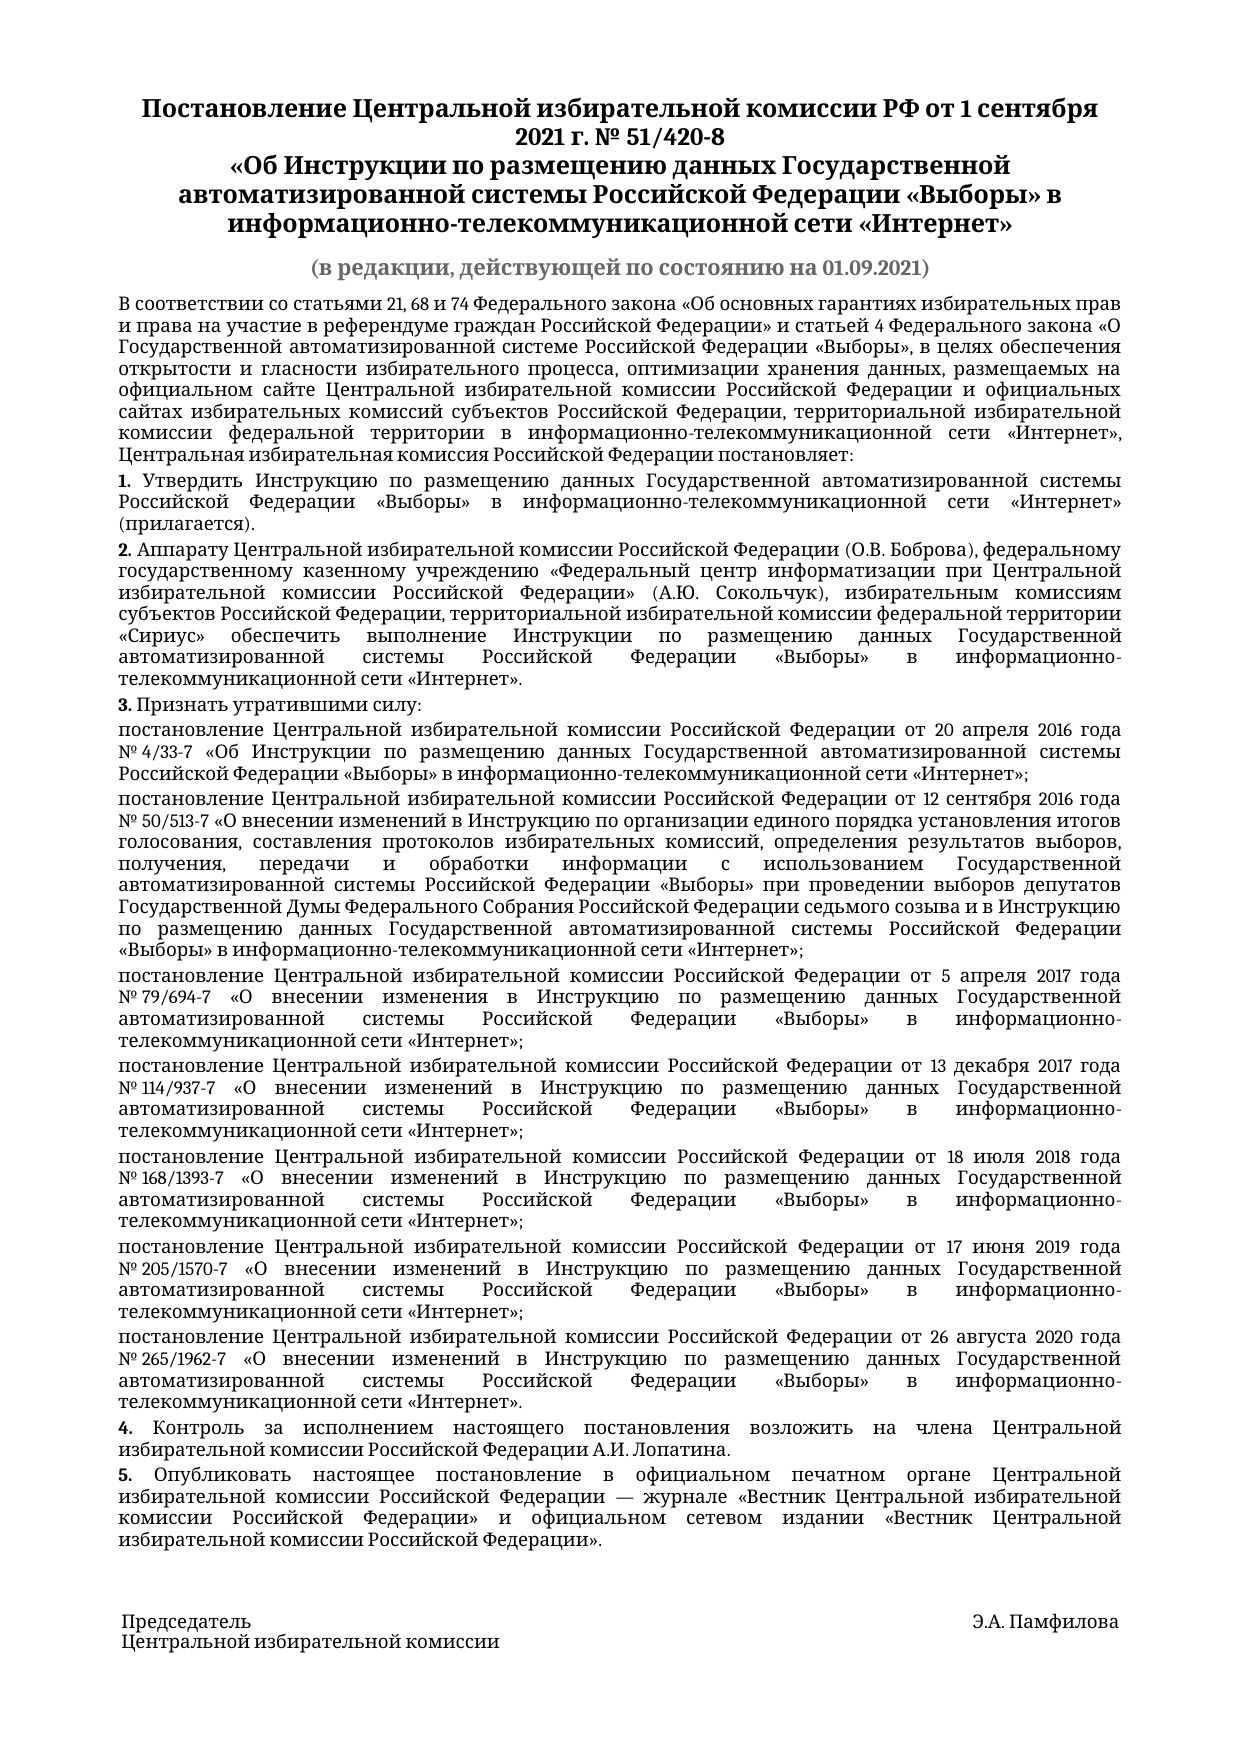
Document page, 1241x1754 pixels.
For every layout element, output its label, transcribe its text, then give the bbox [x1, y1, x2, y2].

text 3. Признать утратившими силу: [118, 694, 1122, 716]
subtitle Постановление Центральной избирательной комиссии РФ от 1 сентября 2021 г. № 51/420-8 «Об Инструкции по размещению данных Государственной автоматизированной системы Российской Федерации «Выборы» в информационно-телекоммуникационной сети «Интернет» [118, 94, 1122, 238]
text В соответствии со статьями 21, 68 и 74 Федерального закона «Об основных гарантиях избирательных прав и права на участие в референдуме граждан Российской Федерации» и статьей 4 Федерального закона «О Государственной автоматизированной системе Российской Федерации «Выборы», в целях обеспечения открытости и гласности избирательного процесса, оптимизации хранения данных, размещаемых на официальном сайте Центральной избирательной комиссии Российской Федерации и официальных сайтах избирательных комиссий субъектов Российской Федерации, территориальной избирательной комиссии федеральной территории в информационно-телекоммуникационной сети «Интернет», Центральная избирательная комиссия Российской Федерации постановляет: [118, 293, 1122, 466]
text постановление Центральной избирательной комиссии Российской Федерации от 17 июня 2019 года № 205/1570-7 «О внесении изменений в Инструкцию по размещению данных Государственной автоматизированной системы Российской Федерации «Выборы» в информационно-телекоммуникационной сети «Интернет»; [118, 1237, 1122, 1323]
text постановление Центральной избирательной комиссии Российской Федерации от 12 сентября 2016 года № 50/513-7 «О внесении изменений в Инструкцию по организации единого порядка установления итогов голосования, составления протоколов избирательных комиссий, определения результатов выборов, получения, передачи и обработки информации с использованием Государственной автоматизированной системы Российской Федерации «Выборы» при проведении выборов депутатов Государственной Думы Федерального Собрания Российской Федерации седьмого созыва и в Инструкцию по размещению данных Государственной автоматизированной системы Российской Федерации «Выборы» в информационно-телекоммуникационной сети «Интернет»; [118, 789, 1122, 961]
text 4. Контроль за исполнением настоящего постановления возложить на члена Центральной избирательной комиссии Российской Федерации А.И. Лопатина. [118, 1417, 1122, 1461]
text 2. Аппарату Центральной избирательной комиссии Российской Федерации (О.В. Боброва), федеральному государственному казенному учреждению «Федеральный центр информатизации при Центральной избирательной комиссии Российской Федерации» (А.Ю. Сокольчук), избирательным комиссиям субъектов Российской Федерации, территориальной избирательной комиссии федеральной территории «Сириус» обеспечить выполнение Инструкции по размещению данных Государственной автоматизированной системы Российской Федерации «Выборы» в информационно-телекоммуникационной сети «Интернет». [118, 539, 1122, 690]
text 1. Утвердить Инструкцию по размещению данных Государственной автоматизированной системы Российской Федерации «Выборы» в информационно-телекоммуникационной сети «Интернет» (прилагается). [118, 470, 1122, 535]
text постановление Центральной избирательной комиссии Российской Федерации от 5 апреля 2017 года № 79/694-7 «О внесении изменения в Инструкцию по размещению данных Государственной автоматизированной системы Российской Федерации «Выборы» в информационно-телекоммуникационной сети «Интернет»; [118, 965, 1122, 1052]
subtitle (в редакции, действующей по состоянию на 01.09.2021) [118, 256, 1122, 281]
text постановление Центральной избирательной комиссии Российской Федерации от 13 декабря 2017 года № 114/937-7 «О внесении изменений в Инструкцию по размещению данных Государственной автоматизированной системы Российской Федерации «Выборы» в информационно-телекоммуникационной сети «Интернет»; [118, 1056, 1122, 1142]
table_header Э.А. Памфилова [781, 1609, 1122, 1656]
text постановление Центральной избирательной комиссии Российской Федерации от 20 апреля 2016 года № 4/33-7 «Об Инструкции по размещению данных Государственной автоматизированной системы Российской Федерации «Выборы» в информационно-телекоммуникационной сети «Интернет»; [118, 720, 1122, 784]
table_header Председатель Центральной избирательной комиссии [118, 1609, 781, 1656]
text постановление Центральной избирательной комиссии Российской Федерации от 26 августа 2020 года № 265/1962-7 «О внесении изменений в Инструкцию по размещению данных Государственной автоматизированной системы Российской Федерации «Выборы» в информационно-телекоммуникационной сети «Интернет». [118, 1327, 1122, 1413]
text 5. Опубликовать настоящее постановление в официальном печатном органе Центральной избирательной комиссии Российской Федерации — журнале «Вестник Центральной избирательной комиссии Российской Федерации» и официальном сетевом издании «Вестник Центральной избирательной комиссии Российской Федерации». [118, 1465, 1122, 1551]
text постановление Центральной избирательной комиссии Российской Федерации от 18 июля 2018 года № 168/1393-7 «О внесении изменений в Инструкцию по размещению данных Государственной автоматизированной системы Российской Федерации «Выборы» в информационно-телекоммуникационной сети «Интернет»; [118, 1146, 1122, 1232]
